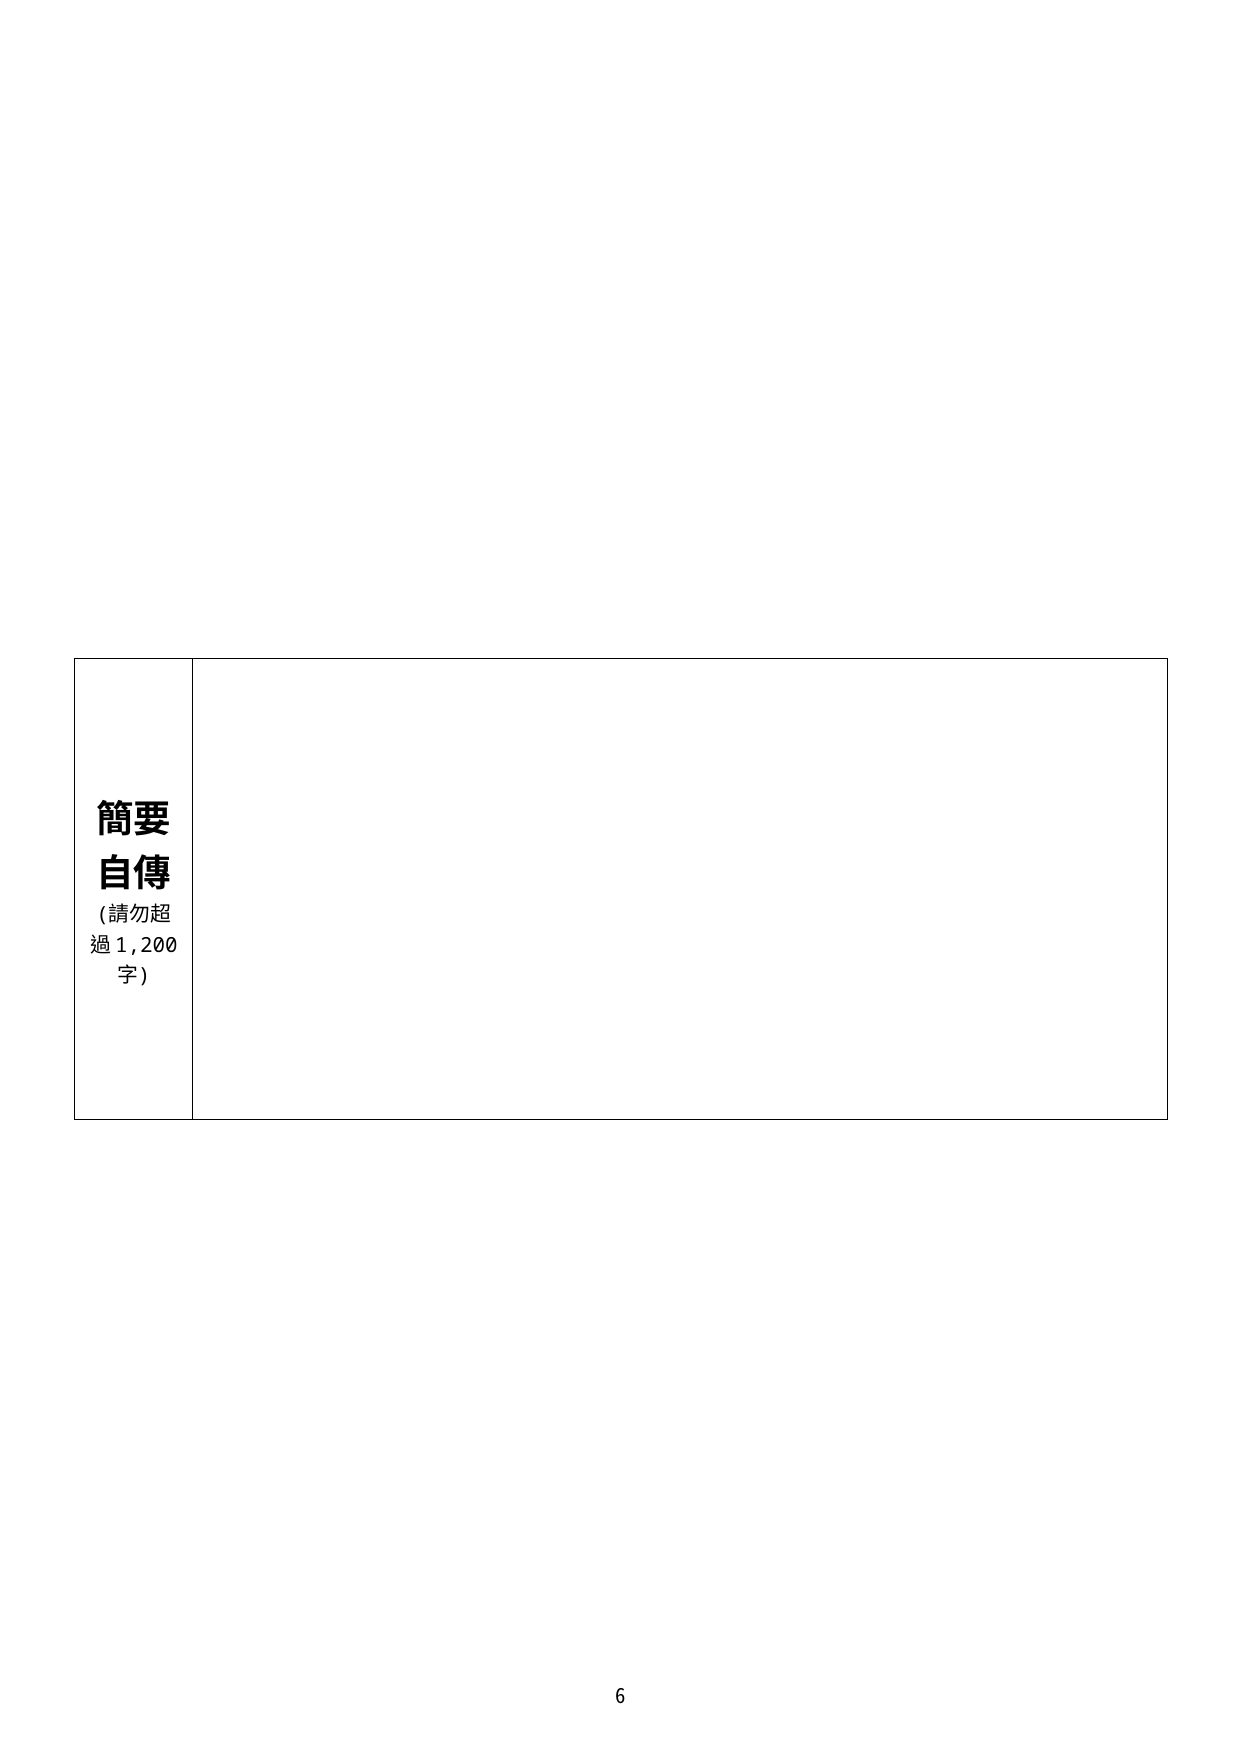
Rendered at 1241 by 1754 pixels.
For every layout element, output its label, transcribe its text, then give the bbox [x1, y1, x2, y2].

table_cell [193, 659, 1167, 1118]
table_cell 簡要自傳 (請勿超過1,200字) [75, 659, 192, 1118]
